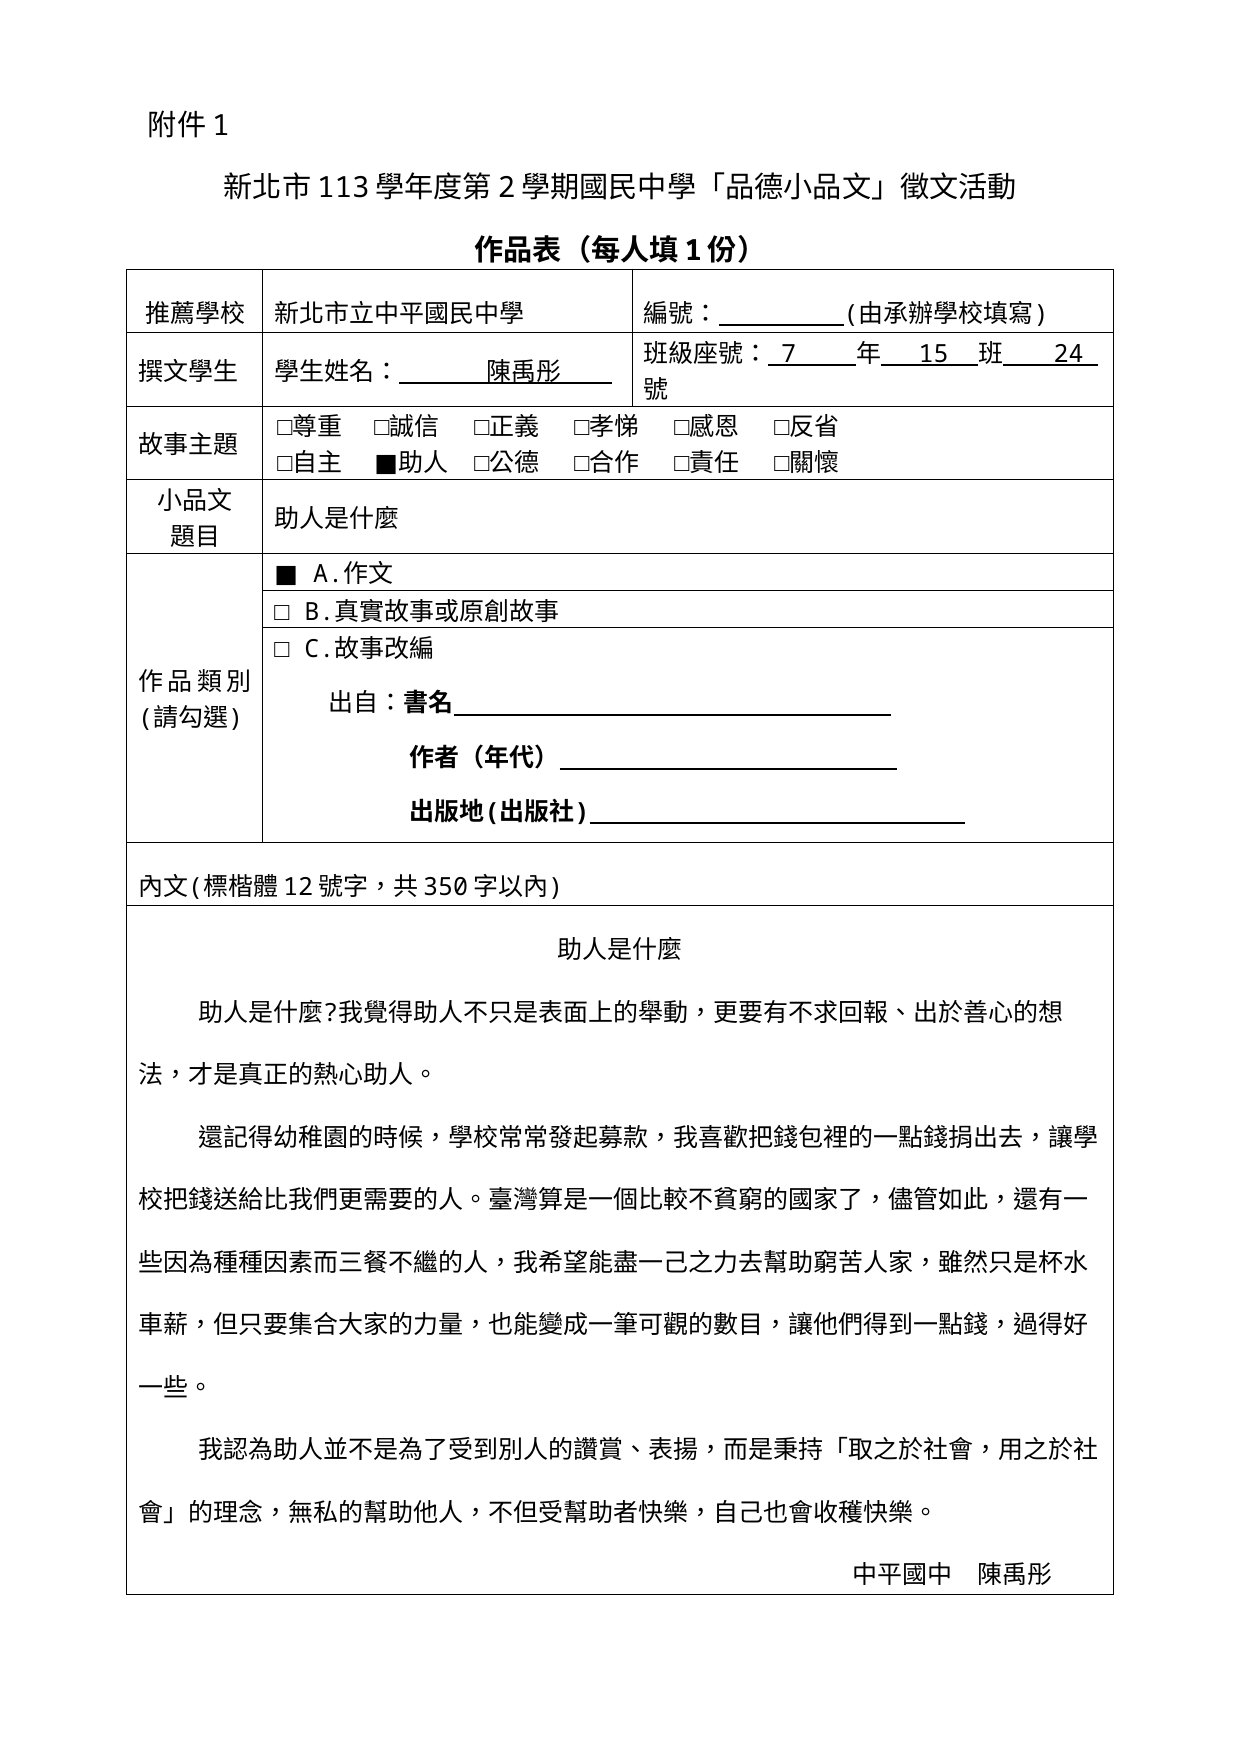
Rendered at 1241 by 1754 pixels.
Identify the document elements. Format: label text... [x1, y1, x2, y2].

table_cell □ B.真實故事或原創故事 [263, 591, 1113, 627]
table_cell 助人是什麼 助人是什麼?我覺得助人不只是表面上的舉動，更要有不求回報、出於善心的想法，才是真正的熱心助人。 還記得幼稚園的時候，學校常常發起募款，我喜歡把錢包裡的一點錢捐出去，讓學校把錢送給比我們更需要的人。臺灣算是一個比較不貧窮的國家了，儘管如此，還有一些因為種種因素而三餐不繼的人，我希望能盡一己之力去幫助窮苦人家，雖然只是杯水車薪，但只要集合大家的力量，也能變成一筆可觀的數目，讓他們得到一點錢，過得好一些。 我認為助人並不是為了受到別人的讚賞、表揚，而是秉持「取之於社會，用之於社會」的理念，無私的幫助他人，不但受幫助者快樂，自己也會收穫快樂。 中平國中 陳禹彤 [127, 906, 1113, 1594]
table_header 新北市立中平國民中學 [263, 270, 632, 332]
table_cell 學生姓名： 陳禹彤 [263, 333, 632, 406]
text 附件1 [148, 81, 1038, 143]
table_cell 作品類別(請勾選) [127, 554, 262, 842]
table_cell 內文(標楷體12號字，共350字以內) [127, 843, 1113, 905]
table_cell 班級座號： 7 年 15 班 24 號 [633, 333, 1113, 406]
text 新北市113學年度第2學期國民中學「品德小品文」徵文活動 [148, 143, 1092, 206]
table_header 編號： (由承辦學校填寫) [633, 270, 1113, 332]
table_cell 小品文 題目 [127, 480, 262, 553]
table_cell □尊重 □誠信 □正義 □孝悌 □感恩 □反省 □自主 ■助人 □公德 □合作 □責任 □關懷 [263, 407, 1113, 479]
table_cell 撰文學生 [127, 333, 262, 406]
table_cell 助人是什麼 [263, 480, 1113, 553]
table_header 推薦學校 [127, 270, 262, 332]
text 作品表（每人填1份） [148, 206, 1092, 268]
table_cell ■ A.作文 [263, 554, 1113, 590]
table_cell □ C.故事改編 出自：書名 作者（年代） 出版地(出版社) [263, 628, 1113, 842]
table_cell 故事主題 [127, 407, 262, 479]
